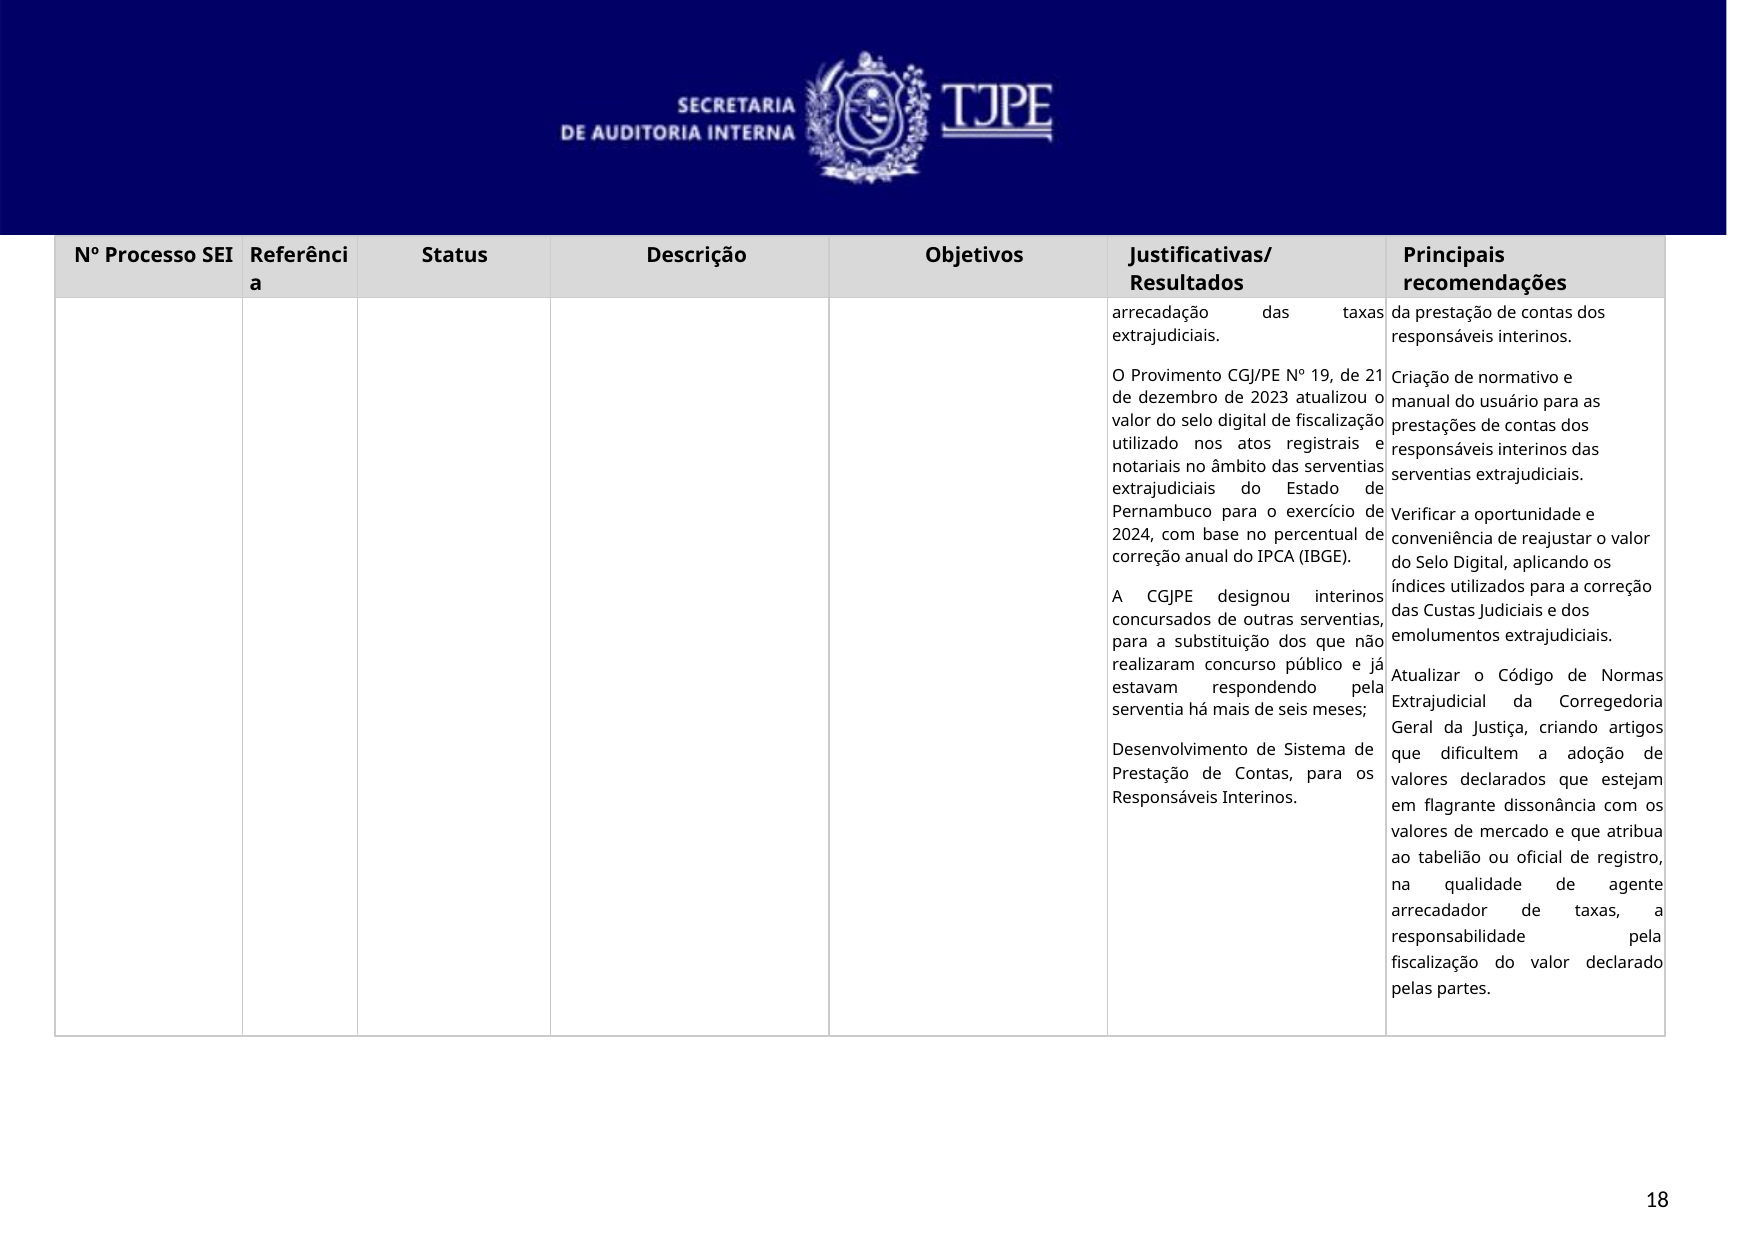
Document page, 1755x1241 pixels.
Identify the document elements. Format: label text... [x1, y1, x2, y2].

table_cell [830, 298, 1107, 1035]
table_cell [551, 298, 828, 1035]
table_header Nº Processo SEI [56, 237, 242, 297]
table_header Justificativas/Resultados [1108, 237, 1385, 297]
table_cell [56, 298, 242, 1035]
table_header Objetivos [830, 237, 1107, 297]
table_cell da prestação de contas dos responsáveis interinos. Criação de normativo e manual do usuário para as prestações de contas dos responsáveis interinos das serventias extrajudiciais. Verificar a oportunidade e conveniência de reajustar o valor do Selo Digital, aplicando os índices utilizados para a correção das Custas Judiciais e dos emolumentos extrajudiciais. Atualizar o Código de Normas Extrajudicial da Corregedoria Geral da Justiça, criando artigos que dificultem a adoção de valores declarados que estejam em flagrante dissonância com os valores de mercado e que atribua ao tabelião ou oficial de registro, na qualidade de agente arrecadador de taxas, a responsabilidade pela fiscalização do valor declarado pelas partes. [1387, 298, 1664, 1035]
table_cell [243, 298, 357, 1035]
table_header Principais recomendações [1387, 237, 1664, 297]
table_cell arrecadação das taxas extrajudiciais. O Provimento CGJ/PE Nº 19, de 21 de dezembro de 2023 atualizou o valor do selo digital de fiscalização utilizado nos atos registrais e notariais no âmbito das serventias extrajudiciais do Estado de Pernambuco para o exercício de 2024, com base no percentual de correção anual do IPCA (IBGE). A CGJPE designou interinos concursados de outras serventias, para a substituição dos que não realizaram concurso público e já estavam respondendo pela serventia há mais de seis meses; Desenvolvimento de Sistema de Prestação de Contas, para os Responsáveis Interinos. [1108, 298, 1385, 1035]
table_cell [358, 298, 550, 1035]
table_header Descrição [551, 237, 828, 297]
table_header Referência [243, 237, 357, 297]
table_header Status [358, 237, 550, 297]
